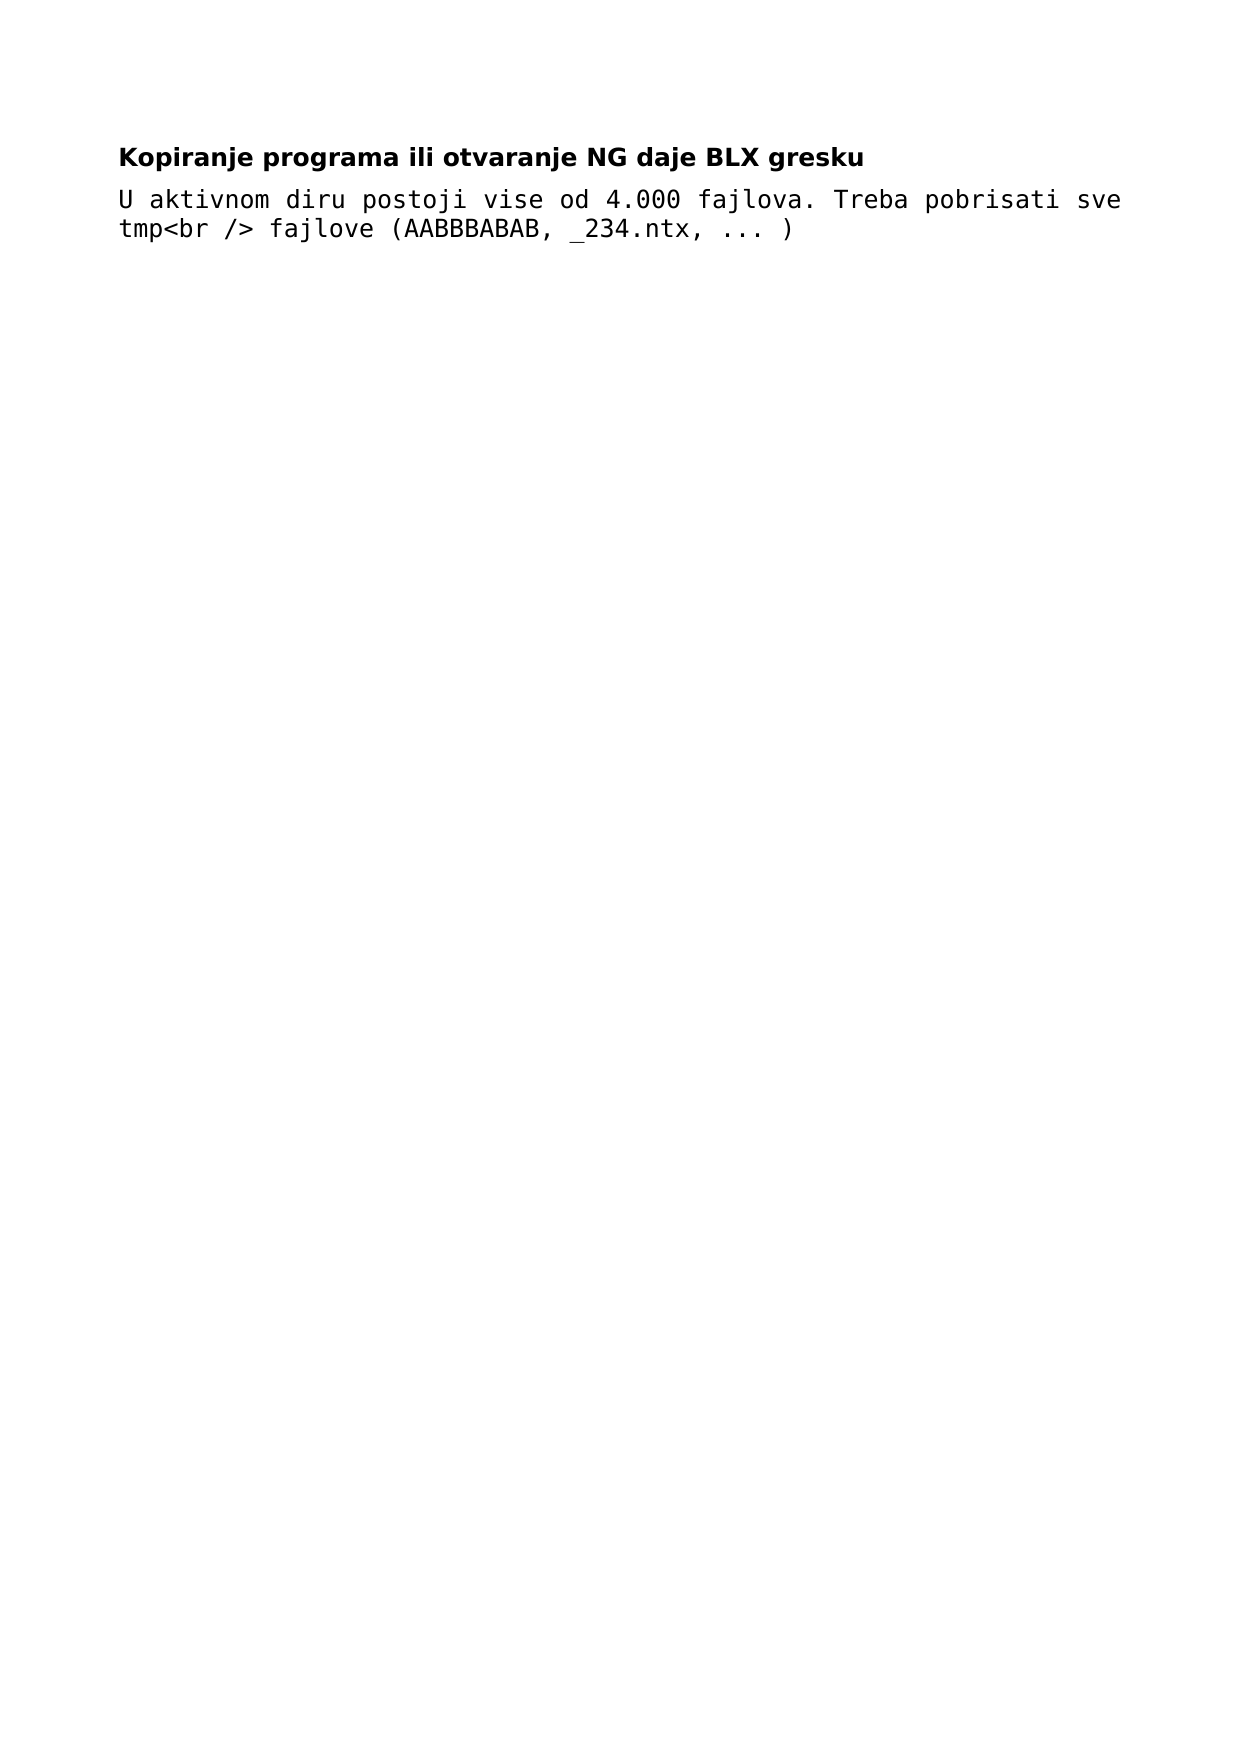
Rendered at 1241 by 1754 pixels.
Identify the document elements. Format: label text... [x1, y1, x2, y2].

subtitle Kopiranje programa ili otvaranje NG daje BLX gresku [118, 143, 1122, 172]
text U aktivnom diru postoji vise od 4.000 fajlova. Treba pobrisati sve tmp<br /> fajlove (AABBBABAB, _234.ntx, ... ) [118, 185, 1122, 243]
